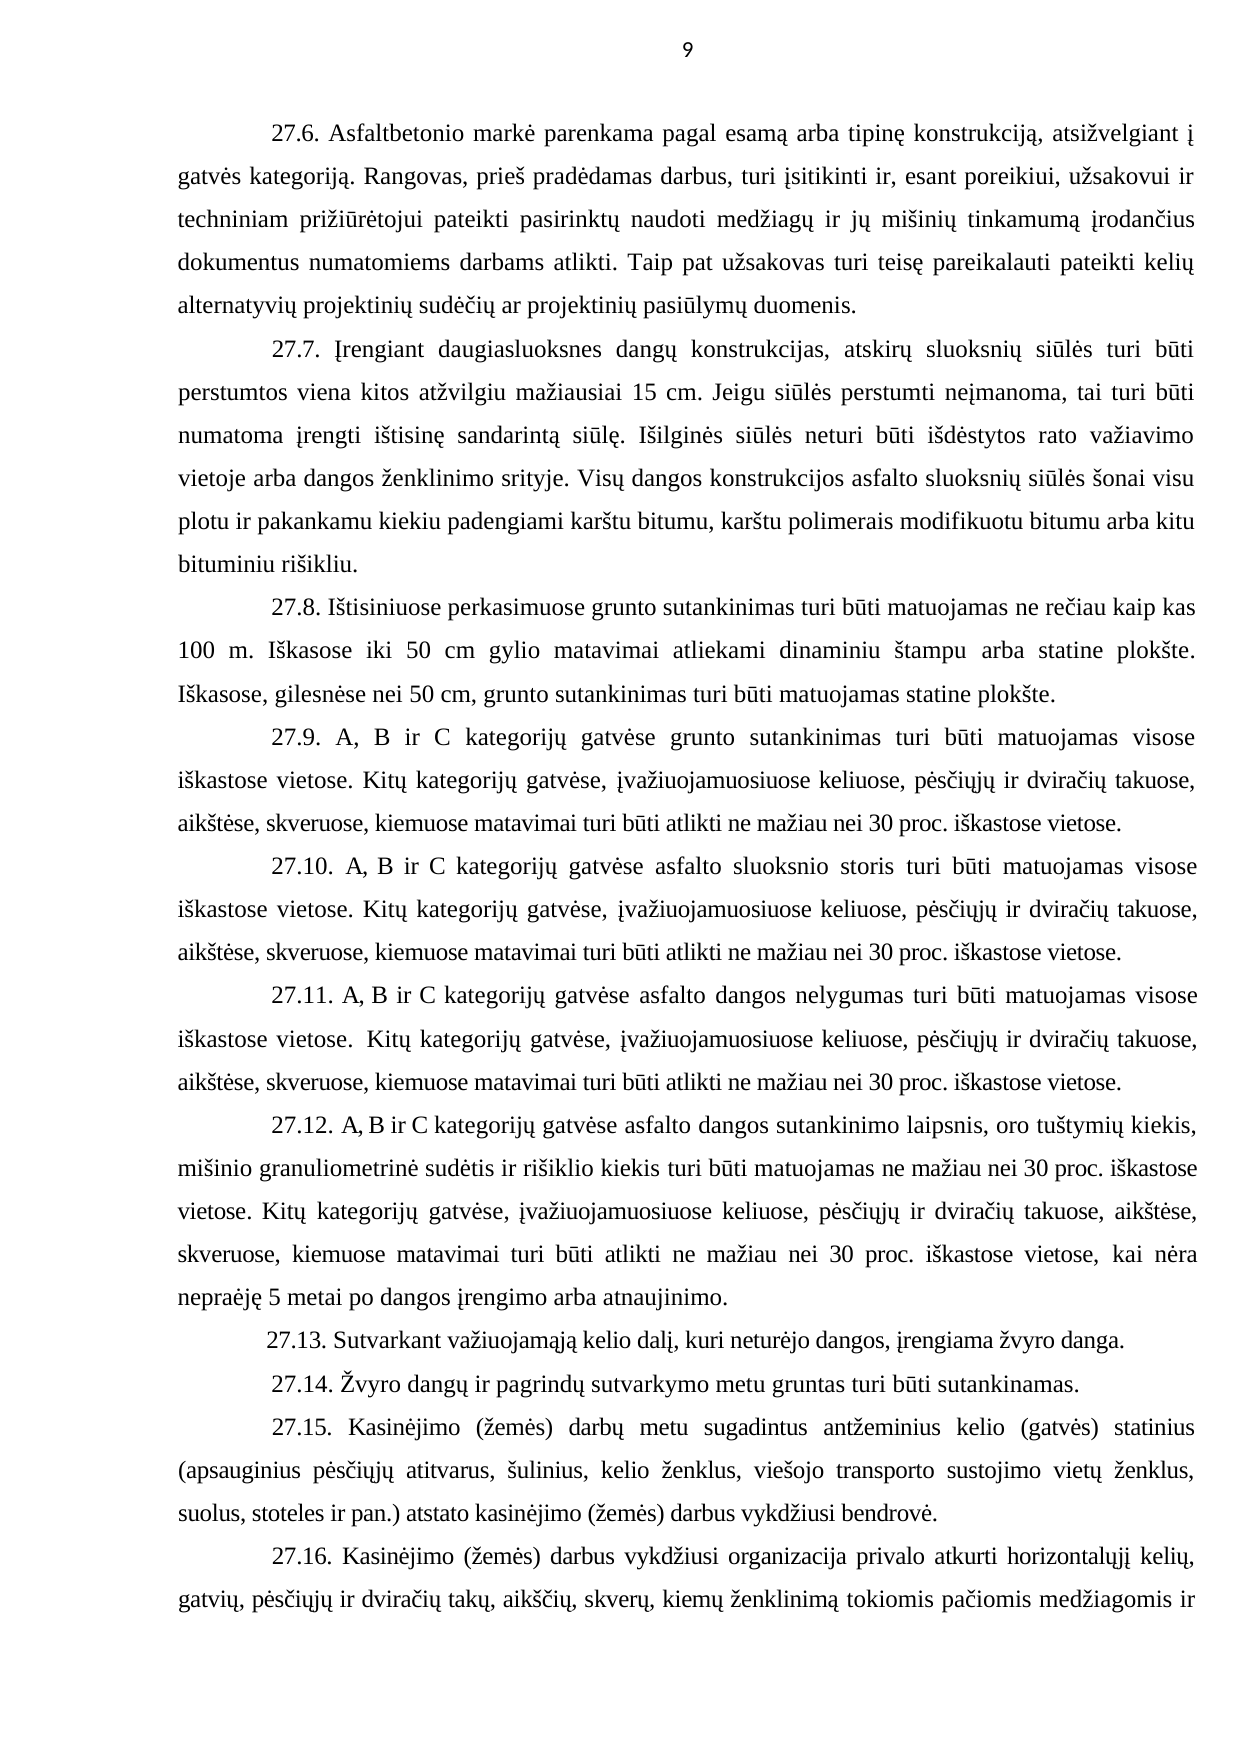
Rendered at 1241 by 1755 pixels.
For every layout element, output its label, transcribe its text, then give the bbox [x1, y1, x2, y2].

text 27.9. A, B ir C kategorijų gatvėse grunto sutankinimas turi būti matuojamas visose iškastose vietose. Kitų kategorijų gatvėse, įvažiuojamuosiuose keliuose, pėsčiųjų ir dviračių takuose, aikštėse, skveruose, kiemuose matavimai turi būti atlikti ne mažiau nei 30 proc. iškastose vietose. [177, 722, 1196, 837]
text 27.16. Kasinėjimo (žemės) darbus vykdžiusi organizacija privalo atkurti horizontalųjį kelių, gatvių, pėsčiųjų ir dviračių takų, aikščių, skverų, kiemų ženklinimą tokiomis pačiomis medžiagomis ir [178, 1541, 1195, 1613]
text 27.11. A, B ir C kategorijų gatvėse asfalto dangos nelygumas turi būti matuojamas visose iškastose vietose. Kitų kategorijų gatvėse, įvažiuojamuosiuose keliuose, pėsčiųjų ir dviračių takuose, aikštėse, skveruose, kiemuose matavimai turi būti atlikti ne mažiau nei 30 proc. iškastose vietose. [177, 981, 1198, 1096]
text 27.13. Sutvarkant važiuojamąją kelio dalį, kuri neturėjo dangos, įrengiama žvyro danga. [177, 1326, 1196, 1354]
text 27.6. Asfaltbetonio markė parenkama pagal esamą arba tipinę konstrukciją, atsižvelgiant į gatvės kategoriją. Rangovas, prieš pradėdamas darbus, turi įsitikinti ir, esant poreikiui, užsakovui ir techniniam prižiūrėtojui pateikti pasirinktų naudoti medžiagų ir jų mišinių tinkamumą įrodančius dokumentus numatomiems darbams atlikti. Taip pat užsakovas turi teisę pareikalauti pateikti kelių alternatyvių projektinių sudėčių ar projektinių pasiūlymų duomenis. [177, 118, 1196, 319]
text 27.7. Įrengiant daugiasluoksnes dangų konstrukcijas, atskirų sluoksnių siūlės turi būti perstumtos viena kitos atžvilgiu mažiausiai 15 cm. Jeigu siūlės perstumti neįmanoma, tai turi būti numatoma įrengti ištisinę sandarintą siūlę. Išilginės siūlės neturi būti išdėstytos rato važiavimo vietoje arba dangos ženklinimo srityje. Visų dangos konstrukcijos asfalto sluoksnių siūlės šonai visu plotu ir pakankamu kiekiu padengiami karštu bitumu, karštu polimerais modifikuotu bitumu arba kitu bituminiu rišikliu. [178, 334, 1195, 578]
text 27.12. A, B ir C kategorijų gatvėse asfalto dangos sutankinimo laipsnis, oro tuštymių kiekis, mišinio granuliometrinė sudėtis ir rišiklio kiekis turi būti matuojamas ne mažiau nei 30 proc. iškastose vietose. Kitų kategorijų gatvėse, įvažiuojamuosiuose keliuose, pėsčiųjų ir dviračių takuose, aikštėse, skveruose, kiemuose matavimai turi būti atlikti ne mažiau nei 30 proc. iškastose vietose, kai nėra nepraėję 5 metai po dangos įrengimo arba atnaujinimo. [177, 1110, 1198, 1311]
text 27.10. A, B ir C kategorijų gatvėse asfalto sluoksnio storis turi būti matuojamas visose iškastose vietose. Kitų kategorijų gatvėse, įvažiuojamuosiuose keliuose, pėsčiųjų ir dviračių takuose, aikštėse, skveruose, kiemuose matavimai turi būti atlikti ne mažiau nei 30 proc. iškastose vietose. [177, 851, 1198, 966]
text 27.15. Kasinėjimo (žemės) darbų metu sugadintus antžeminius kelio (gatvės) statinius (apsauginius pėsčiųjų atitvarus, šulinius, kelio ženklus, viešojo transporto sustojimo vietų ženklus, suolus, stoteles ir pan.) atstato kasinėjimo (žemės) darbus vykdžiusi bendrovė. [178, 1412, 1195, 1527]
text 27.14. Žvyro dangų ir pagrindų sutvarkymo metu gruntas turi būti sutankinamas. [177, 1369, 1196, 1397]
text 27.8. Ištisiniuose perkasimuose grunto sutankinimas turi būti matuojamas ne rečiau kaip kas 100 m. Iškasose iki 50 cm gylio matavimai atliekami dinaminiu štampu arba statine plokšte. Iškasose, gilesnėse nei 50 cm, grunto sutankinimas turi būti matuojamas statine plokšte. [177, 592, 1196, 707]
